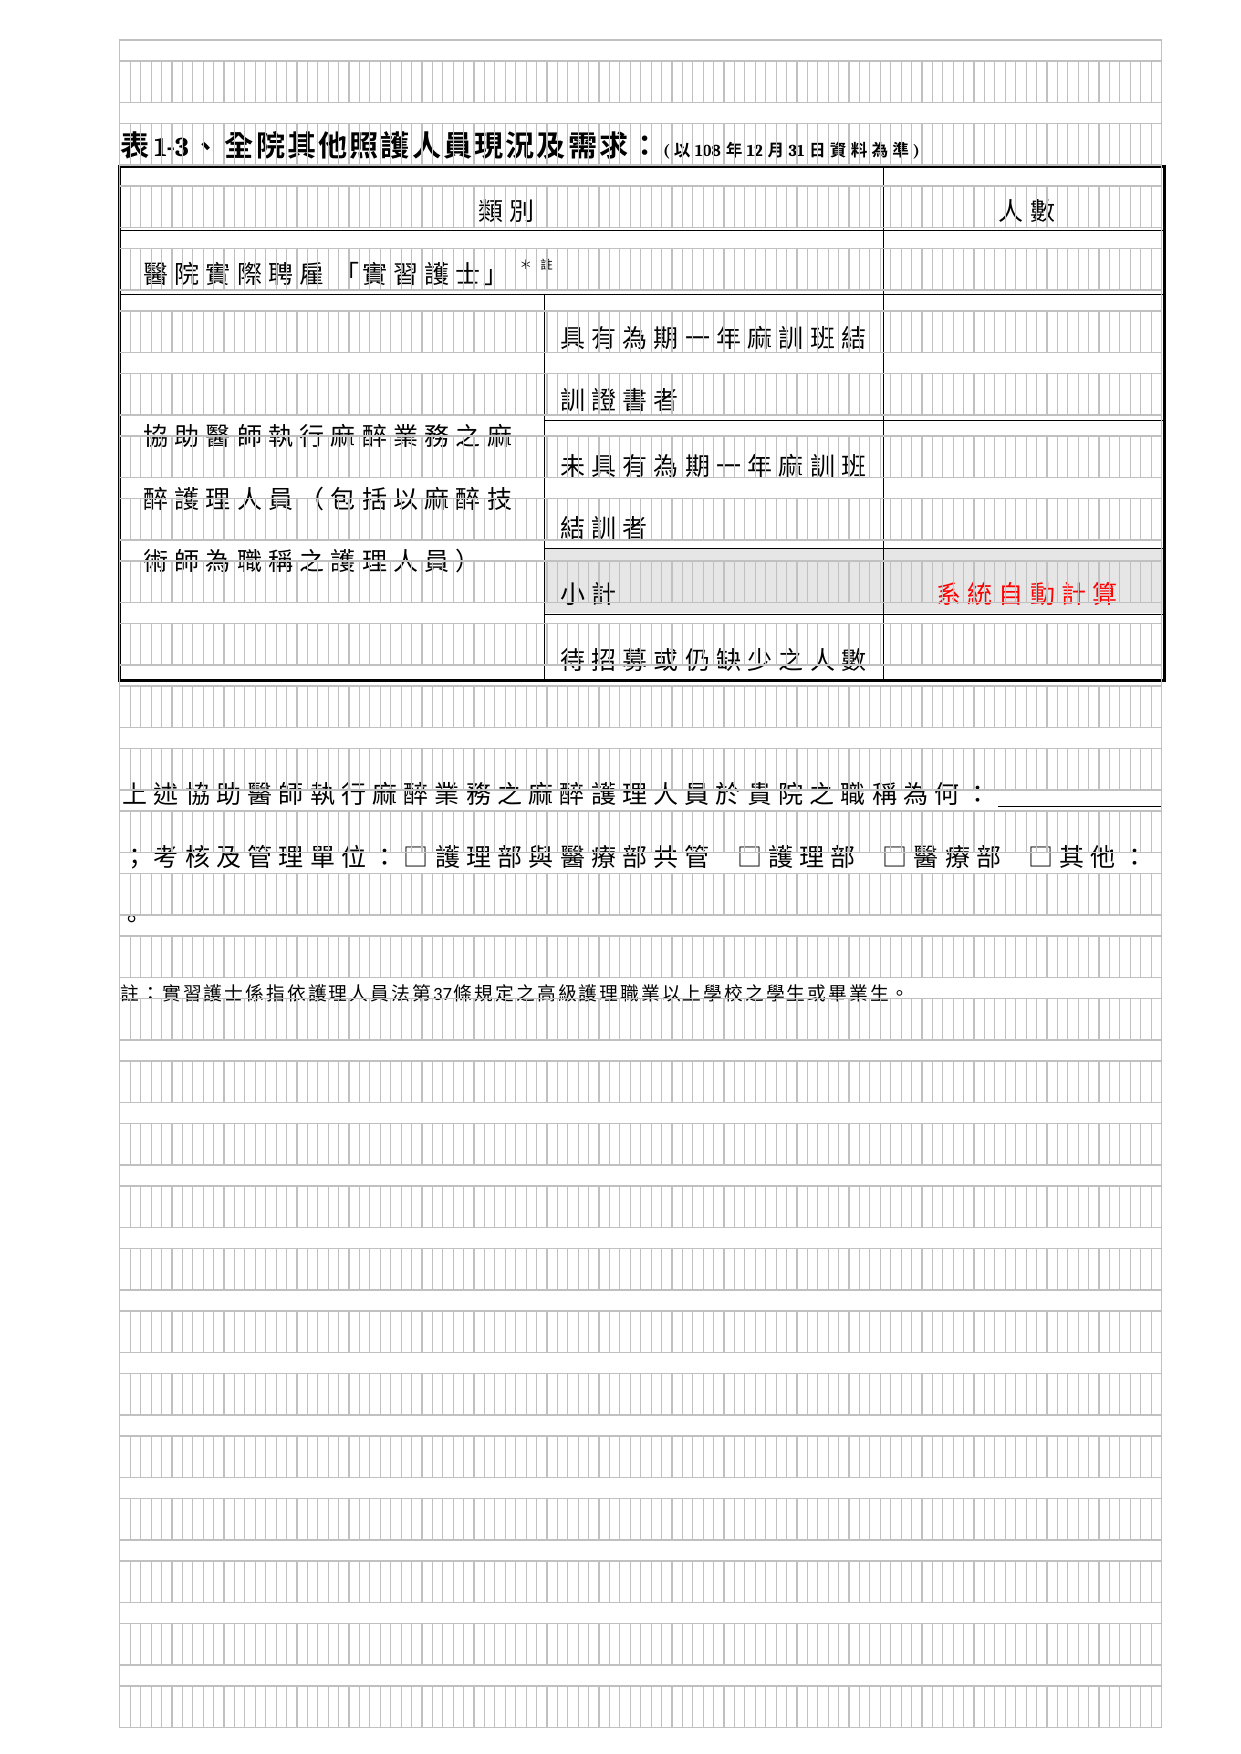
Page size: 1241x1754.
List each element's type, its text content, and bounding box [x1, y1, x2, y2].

table_cell 待招募或仍缺少之人數 [777, 624, 786, 664]
table_cell [975, 437, 984, 477]
table_cell 未具有為期一年麻訓班結訓者 [558, 499, 567, 539]
table_cell 小計 [610, 562, 619, 602]
table_header [527, 62, 536, 102]
table_header 類別 [745, 187, 755, 227]
table_cell 小計 [579, 562, 588, 602]
table_cell 具有為期一年麻訓班結訓證書者 [745, 374, 755, 414]
table_cell 未具有為期一年麻訓班結訓者 [662, 499, 671, 539]
table_cell [985, 624, 994, 664]
table_header [381, 62, 390, 102]
table_cell 醫院實際聘雇「實習護士」＊註 [860, 249, 869, 289]
table_cell [995, 499, 1005, 539]
table_header 類別 [485, 187, 494, 227]
table_cell 醫院實際聘雇「實習護士」＊註 [495, 249, 505, 289]
table_cell 具有為期一年麻訓班結訓證書者 [798, 312, 807, 352]
table_header 類別 [370, 187, 380, 227]
table_cell [884, 478, 1161, 498]
table_header 類別 [548, 187, 557, 227]
table_cell 系統自動計算 [995, 562, 1005, 602]
table_cell 系統自動計算 [1120, 562, 1130, 602]
table_header [193, 62, 203, 102]
table_header 類別 [204, 187, 213, 227]
table_header 類別 [454, 187, 463, 227]
table_header 類別 [287, 187, 296, 227]
table_cell 具有為期一年麻訓班結訓證書者 [579, 312, 588, 352]
table_cell 小計 [808, 562, 817, 602]
table_header [225, 62, 234, 102]
table_cell [1100, 374, 1109, 414]
table_cell 待招募或仍缺少之人數 [829, 624, 838, 664]
table_cell 小計 [704, 562, 713, 602]
table_cell [1141, 249, 1151, 289]
table_cell [1120, 499, 1130, 539]
table_header 人數 [1131, 187, 1140, 227]
table_header [287, 62, 296, 102]
table_cell [1037, 312, 1046, 352]
table_cell 小計 [870, 562, 880, 602]
table_cell 具有為期一年麻訓班結訓證書者 [850, 312, 859, 352]
table_cell 待招募或仍缺少之人數 [600, 624, 609, 658]
table_cell 醫院實際聘雇「實習護士」＊註 [475, 249, 484, 289]
table_cell 小計 [620, 562, 630, 602]
text 上述協助醫師執行麻醉業務之麻醉護理人員於貴院之職稱為何： ；考核及管理單位：□護理部與醫療部共管 □護理部 □醫療部 □其他： 。 [120, 916, 1161, 935]
table_cell 未具有為期一年麻訓班結訓者 [683, 437, 692, 477]
table_header 人數 [884, 187, 890, 227]
table_cell 醫院實際聘雇「實習護士」＊註 [443, 249, 453, 289]
table_cell 醫院實際聘雇「實習護士」＊註 [121, 231, 883, 248]
table_header [443, 62, 453, 102]
table_header 人數 [964, 187, 973, 227]
table_cell [923, 499, 932, 539]
table_cell 醫院實際聘雇「實習護士」＊註 [589, 249, 598, 289]
text 註：實習護士係指依護理人員法第37條規定之高級護理職業以上學校之學生或畢業生。 [120, 978, 1161, 998]
table_header 類別 [131, 187, 140, 227]
table_cell [1120, 312, 1130, 352]
table_cell [884, 353, 1161, 373]
table_cell 系統自動計算 [902, 562, 911, 602]
table_cell [1131, 374, 1140, 414]
table_header [350, 62, 359, 102]
table_cell [923, 374, 932, 414]
table_cell 醫院實際聘雇「實習護士」＊註 [829, 249, 838, 289]
table_header [1016, 62, 1026, 102]
table_cell [964, 624, 973, 664]
table_cell [1016, 437, 1026, 477]
table_header [485, 62, 494, 102]
table_cell 未具有為期一年麻訓班結訓者 [735, 437, 744, 477]
table_cell 系統自動計算 [912, 562, 921, 602]
table_header 人數 [902, 187, 911, 227]
table_cell 醫院實際聘雇「實習護士」＊註 [579, 249, 588, 289]
table_header [1162, 40, 1186, 102]
table_cell 醫院實際聘雇「實習護士」＊註 [162, 249, 171, 289]
table_cell [902, 437, 911, 477]
table_header 類別 [391, 187, 401, 227]
table_cell 系統自動計算 [884, 603, 1161, 613]
table_header [912, 62, 921, 102]
table_header [318, 62, 328, 102]
table_cell 小計 [798, 562, 807, 602]
table_header [798, 62, 807, 102]
table_cell [1058, 437, 1067, 477]
table_cell 未具有為期一年麻訓班結訓者 [777, 437, 786, 477]
table_cell [1006, 437, 1015, 477]
table_cell [1037, 624, 1046, 664]
table_cell 醫院實際聘雇「實習護士」＊註 [256, 249, 265, 289]
table_cell 醫院實際聘雇「實習護士」＊註 [173, 249, 182, 289]
table_cell [1152, 249, 1161, 289]
table_cell [912, 624, 921, 664]
table_cell [1131, 437, 1140, 477]
table_cell 未具有為期一年麻訓班結訓者 [829, 499, 838, 539]
table_header [298, 62, 307, 102]
table_cell 小計 [860, 562, 869, 602]
table_cell 未具有為期一年麻訓班結訓者 [693, 499, 703, 539]
table_header [1100, 62, 1109, 102]
table_cell [954, 499, 963, 539]
table_cell 待招募或仍缺少之人數 [693, 624, 703, 650]
table_cell [1100, 437, 1109, 477]
table_cell [884, 666, 1161, 679]
table_cell [975, 499, 984, 539]
table_cell [1131, 499, 1140, 539]
table_cell [1037, 499, 1046, 539]
table_header [943, 62, 953, 102]
table_header [641, 62, 651, 102]
table_header 人數 [1100, 187, 1109, 227]
table_cell [902, 624, 911, 664]
table_cell 具有為期一年麻訓班結訓證書者 [735, 374, 744, 414]
table_cell 待招募或仍缺少之人數 [860, 624, 869, 664]
table_cell [943, 624, 953, 664]
table_cell [1079, 312, 1088, 352]
table_header [308, 62, 317, 102]
table_header [558, 62, 567, 102]
table_cell 具有為期一年麻訓班結訓證書者 [568, 374, 578, 414]
table_cell [1058, 249, 1067, 289]
table_cell 具有為期一年麻訓班結訓證書者 [545, 416, 883, 420]
table_cell 醫院實際聘雇「實習護士」＊註 [745, 249, 755, 289]
table_cell [891, 374, 901, 414]
table_cell 具有為期一年麻訓班結訓證書者 [766, 374, 776, 414]
table_cell [884, 295, 1161, 310]
table_header [245, 62, 255, 102]
table_cell 系統自動計算 [1016, 562, 1026, 602]
table_cell [964, 437, 973, 477]
table_cell 系統自動計算 [1131, 562, 1140, 602]
table_header [1152, 62, 1161, 102]
table_header [985, 62, 994, 102]
table_header 人數 [954, 187, 963, 227]
table_header 類別 [256, 187, 265, 227]
table_cell [902, 312, 911, 352]
table_cell 協助醫師執行麻醉業務之麻醉護理人員（包括以麻醉技術師為職稱之護理人員） [121, 416, 544, 435]
table_cell 小計 [787, 562, 796, 602]
table_cell 具有為期一年麻訓班結訓證書者 [714, 312, 723, 352]
table_cell 具有為期一年麻訓班結訓證書者 [787, 374, 796, 414]
table_cell [1068, 624, 1078, 664]
table_cell [1141, 374, 1151, 414]
table_cell [964, 499, 973, 539]
table_cell 醫院實際聘雇「實習護士」＊註 [183, 249, 192, 283]
table_header [620, 62, 630, 102]
table_cell 醫院實際聘雇「實習護士」＊註 [423, 249, 432, 289]
table_cell [1100, 624, 1109, 664]
table_cell 未具有為期一年麻訓班結訓者 [579, 437, 588, 477]
table_cell 未具有為期一年麻訓班結訓者 [683, 499, 692, 539]
table_header 類別 [277, 187, 286, 227]
table_header 人數 [1037, 220, 1046, 227]
table_cell [954, 249, 963, 289]
table_cell [1120, 437, 1130, 477]
table_cell [933, 499, 942, 539]
table_cell 小計 [673, 562, 682, 602]
table_cell [1120, 374, 1130, 414]
table_cell [985, 499, 994, 539]
table_cell [943, 499, 953, 539]
table_cell 未具有為期一年麻訓班結訓者 [704, 437, 713, 477]
table_cell [1131, 249, 1140, 289]
table_header [954, 62, 963, 102]
table_header 類別 [683, 187, 692, 227]
table_cell 醫院實際聘雇「實習護士」＊註 [600, 249, 609, 289]
table_cell 具有為期一年麻訓班結訓證書者 [673, 374, 682, 414]
table_cell 醫院實際聘雇「實習護士」＊註 [558, 249, 567, 289]
table_cell [1131, 312, 1140, 352]
table_header [1058, 62, 1067, 102]
table_header [537, 62, 546, 102]
table_header [756, 62, 765, 102]
table_cell [1068, 312, 1078, 352]
table_cell [943, 249, 953, 289]
table_cell 待招募或仍缺少之人數 [610, 624, 619, 664]
table_cell 醫院實際聘雇「實習護士」＊註 [350, 249, 359, 289]
table_cell 小計 [777, 562, 786, 602]
table_cell 小計 [725, 562, 734, 602]
table_cell [884, 499, 890, 539]
table_cell [933, 437, 942, 477]
table_header [745, 62, 755, 102]
table_cell [975, 374, 984, 414]
table_cell 醫院實際聘雇「實習護士」＊註 [266, 249, 276, 289]
table_cell 小計 [662, 562, 671, 602]
table_header [995, 62, 1005, 102]
table_cell 小計 [641, 562, 651, 602]
table_cell [954, 624, 963, 664]
table_cell [964, 312, 973, 352]
table_header 人數 [975, 187, 984, 227]
table_header 類別 [662, 187, 671, 227]
table_cell 系統自動計算 [1152, 562, 1161, 602]
table_cell [912, 499, 921, 539]
table_header [256, 62, 265, 102]
table_cell 醫院實際聘雇「實習護士」＊註 [204, 249, 213, 289]
table_cell 醫院實際聘雇「實習護士」＊註 [818, 249, 828, 289]
table_header 類別 [589, 187, 598, 227]
table_cell 未具有為期一年麻訓班結訓者 [798, 499, 807, 539]
table_header [391, 62, 401, 102]
table_cell [902, 499, 911, 539]
table_cell 系統自動計算 [884, 549, 1161, 560]
table_cell [1079, 249, 1088, 289]
table_cell 具有為期一年麻訓班結訓證書者 [860, 312, 869, 352]
table_header 類別 [610, 187, 619, 227]
table_header [277, 62, 286, 102]
table_cell [975, 624, 984, 664]
table_header 類別 [329, 187, 338, 227]
table_cell 醫院實際聘雇「實習護士」＊註 [516, 249, 526, 289]
table_header [693, 62, 703, 102]
table_cell [995, 437, 1005, 477]
table_cell 具有為期一年麻訓班結訓證書者 [870, 312, 880, 352]
table_header [923, 62, 932, 102]
table_cell 未具有為期一年麻訓班結訓者 [839, 437, 848, 477]
table_cell 未具有為期一年麻訓班結訓者 [545, 541, 883, 548]
table_cell [1079, 437, 1088, 477]
table_cell 待招募或仍缺少之人數 [735, 624, 744, 664]
table_cell 小計 [683, 562, 692, 602]
table_header 類別 [537, 187, 546, 227]
table_cell 待招募或仍缺少之人數 [558, 624, 567, 664]
table_header [120, 41, 675, 60]
table_cell [933, 312, 942, 352]
table_cell 系統自動計算 [1141, 562, 1151, 602]
table_header 人數 [1037, 187, 1046, 210]
table_header 類別 [495, 187, 505, 227]
table_cell 具有為期一年麻訓班結訓證書者 [787, 312, 796, 352]
table_cell 具有為期一年麻訓班結訓證書者 [693, 374, 703, 414]
table_cell [1006, 499, 1015, 539]
table_cell 醫院實際聘雇「實習護士」＊註 [839, 249, 848, 289]
table_cell 具有為期一年麻訓班結訓證書者 [777, 374, 786, 414]
table_cell [912, 312, 921, 352]
table_header [787, 62, 796, 102]
table_cell 待招募或仍缺少之人數 [745, 624, 755, 664]
table_cell [884, 312, 890, 352]
table_header 類別 [173, 187, 182, 227]
table_header [204, 62, 213, 102]
table_cell [912, 437, 921, 477]
table_header [1131, 62, 1140, 102]
table_header 類別 [777, 187, 786, 227]
table_header 類別 [360, 187, 369, 227]
table_cell 待招募或仍缺少之人數 [579, 624, 588, 664]
table_header 類別 [214, 187, 223, 227]
table_cell 具有為期一年麻訓班結訓證書者 [808, 374, 817, 414]
table_cell 具有為期一年麻訓班結訓證書者 [683, 312, 692, 352]
table_cell [1079, 499, 1088, 539]
table_cell 醫院實際聘雇「實習護士」＊註 [693, 249, 703, 289]
table_header [173, 62, 182, 102]
table_cell [884, 231, 1161, 248]
table_cell [1048, 499, 1057, 539]
table_cell 未具有為期一年麻訓班結訓者 [545, 421, 883, 435]
table_cell [884, 421, 1161, 435]
table_cell 具有為期一年麻訓班結訓證書者 [558, 312, 567, 352]
table_cell 未具有為期一年麻訓班結訓者 [589, 437, 598, 477]
table_cell [1006, 374, 1015, 414]
table_header 類別 [152, 187, 161, 227]
table_cell 小計 [839, 562, 848, 602]
table_cell [1027, 312, 1036, 352]
table_cell 未具有為期一年麻訓班結訓者 [714, 437, 723, 477]
table_header 類別 [766, 187, 776, 227]
table_cell 協助醫師執行麻醉業務之麻醉護理人員（包括以麻醉技術師為職稱之護理人員） [121, 295, 544, 310]
table_cell 系統自動計算 [985, 562, 994, 602]
table_cell 未具有為期一年麻訓班結訓者 [589, 499, 598, 539]
table_header [568, 62, 578, 102]
table_header [881, 62, 890, 102]
table_cell 未具有為期一年麻訓班結訓者 [714, 499, 723, 539]
table_cell [1089, 374, 1098, 414]
table_cell 未具有為期一年麻訓班結訓者 [745, 437, 755, 477]
table_cell 系統自動計算 [1079, 562, 1088, 602]
table_cell 具有為期一年麻訓班結訓證書者 [548, 312, 557, 352]
table_cell 待招募或仍缺少之人數 [620, 624, 630, 664]
table_cell [954, 374, 963, 414]
table_header 類別 [850, 187, 859, 227]
table_cell 具有為期一年麻訓班結訓證書者 [829, 374, 838, 414]
table_cell [884, 249, 890, 289]
table_cell 系統自動計算 [964, 562, 973, 602]
table_cell 小計 [545, 549, 883, 560]
table_header 類別 [829, 187, 838, 227]
table_cell 具有為期一年麻訓班結訓證書者 [683, 374, 692, 414]
table_header [1141, 62, 1151, 102]
table_cell [933, 249, 942, 289]
table_header 人數 [943, 187, 953, 227]
table_header 類別 [141, 187, 151, 227]
table_cell 未具有為期一年麻訓班結訓者 [610, 499, 619, 539]
table_cell [1141, 437, 1151, 477]
table_cell 協助醫師執行麻醉業務之麻醉護理人員（包括以麻醉技術師為職稱之護理人員） [121, 666, 544, 679]
table_cell 未具有為期一年麻訓班結訓者 [850, 499, 859, 539]
table_cell 系統自動計算 [1037, 562, 1046, 588]
table_cell 系統自動計算 [884, 562, 890, 602]
table_cell 醫院實際聘雇「實習護士」＊註 [683, 249, 692, 289]
table_header 類別 [693, 187, 703, 227]
table_header [370, 62, 380, 102]
table_cell [884, 374, 890, 414]
table_cell 未具有為期一年麻訓班結訓者 [725, 499, 734, 539]
table_cell [1120, 249, 1130, 289]
table_header [235, 62, 244, 102]
table_header 類別 [579, 187, 588, 227]
table_cell 待招募或仍缺少之人數 [545, 615, 883, 623]
table_cell [1016, 624, 1026, 664]
table_cell [884, 437, 890, 477]
table_cell [985, 312, 994, 352]
table_cell 醫院實際聘雇「實習護士」＊註 [318, 249, 328, 289]
table_header 人數 [1068, 187, 1078, 227]
table_cell 系統自動計算 [1027, 562, 1036, 602]
table_cell [1100, 249, 1109, 289]
table_cell 未具有為期一年麻訓班結訓者 [558, 437, 567, 477]
table_header 類別 [162, 187, 171, 227]
table_header [902, 62, 911, 102]
table_header [516, 62, 526, 102]
table_cell 具有為期一年麻訓班結訓證書者 [662, 312, 671, 347]
table_cell [1006, 312, 1015, 352]
table_cell [1100, 312, 1109, 352]
table_cell 醫院實際聘雇「實習護士」＊註 [339, 249, 348, 289]
table_header [714, 62, 723, 102]
table_header 人數 [1120, 187, 1130, 227]
table_cell 未具有為期一年麻訓班結訓者 [870, 499, 880, 539]
table_cell 待招募或仍缺少之人數 [808, 624, 817, 664]
table_cell [891, 437, 901, 477]
table_header [266, 62, 276, 102]
table_header 類別 [714, 187, 723, 227]
table_header [579, 62, 588, 102]
table_cell [912, 374, 921, 414]
table_cell 系統自動計算 [943, 562, 953, 585]
table_header 人數 [1089, 187, 1098, 227]
table_cell 待招募或仍缺少之人數 [548, 624, 557, 664]
table_header 類別 [183, 187, 192, 227]
table_cell [1110, 437, 1119, 477]
table_cell [1100, 499, 1109, 539]
table_header [610, 62, 619, 102]
table_header [891, 62, 901, 102]
table_cell [912, 249, 921, 289]
table_cell 小計 [714, 562, 723, 602]
table_header [818, 62, 828, 102]
table_cell [943, 437, 953, 477]
table_cell 具有為期一年麻訓班結訓證書者 [818, 312, 828, 352]
table_cell 系統自動計算 [954, 562, 963, 602]
table_header [1048, 62, 1057, 102]
table_cell [891, 249, 901, 289]
table_cell [1079, 374, 1088, 414]
table_header [548, 62, 557, 102]
table_header 類別 [839, 187, 848, 227]
table_cell 待招募或仍缺少之人數 [631, 624, 640, 653]
table_header [1079, 62, 1088, 102]
table_cell 具有為期一年麻訓班結訓證書者 [545, 353, 883, 373]
table_header 人數 [884, 168, 1161, 185]
table_cell 具有為期一年麻訓班結訓證書者 [745, 312, 755, 352]
table_cell 小計 [829, 562, 838, 602]
table_header 類別 [735, 187, 744, 227]
table_cell 系統自動計算 [1100, 562, 1109, 588]
table_header 類別 [339, 187, 348, 227]
table_header 類別 [600, 187, 609, 227]
table_header 類別 [193, 187, 203, 227]
table_header 類別 [308, 187, 317, 227]
table_cell 醫院實際聘雇「實習護士」＊註 [777, 249, 786, 289]
table_cell 小計 [652, 562, 661, 602]
table_cell [1068, 249, 1078, 289]
table_cell 醫院實際聘雇「實習護士」＊註 [620, 249, 630, 289]
table_cell 小計 [818, 562, 828, 602]
table_cell [933, 374, 942, 414]
table_header 類別 [673, 187, 682, 227]
table_header 類別 [704, 187, 713, 227]
table_cell 未具有為期一年麻訓班結訓者 [818, 437, 828, 477]
table_cell 小計 [766, 562, 776, 602]
table_cell [1068, 499, 1078, 539]
table_cell [1068, 437, 1078, 477]
table_cell [1131, 624, 1140, 664]
table_cell 未具有為期一年麻訓班結訓者 [860, 437, 869, 477]
table_cell [943, 374, 953, 414]
table_cell [995, 624, 1005, 664]
table_cell 待招募或仍缺少之人數 [589, 624, 598, 664]
table_cell 未具有為期一年麻訓班結訓者 [766, 499, 776, 539]
table_header 類別 [506, 187, 515, 227]
table_cell 具有為期一年麻訓班結訓證書者 [777, 312, 786, 352]
table_cell 具有為期一年麻訓班結訓證書者 [641, 374, 651, 414]
table_cell [1068, 374, 1078, 414]
table_cell [985, 249, 994, 289]
table_header [475, 62, 484, 102]
table_cell 醫院實際聘雇「實習護士」＊註 [193, 249, 203, 289]
table_header [933, 62, 942, 102]
table_cell 未具有為期一年麻訓班結訓者 [839, 499, 848, 539]
table_cell 醫院實際聘雇「實習護士」＊註 [798, 249, 807, 289]
table_header 類別 [568, 187, 578, 227]
text 上述協助醫師執行麻醉業務之麻醉護理人員於貴院之職稱為何： ；考核及管理單位：□護理部與醫療部共管 □護理部 □醫療部 □其他： 。 [120, 853, 1161, 873]
table_header [1120, 62, 1130, 102]
table_cell 未具有為期一年麻訓班結訓者 [850, 437, 859, 477]
table_header 類別 [433, 187, 442, 227]
table_cell [891, 312, 901, 352]
table_cell [995, 312, 1005, 352]
table_cell [1089, 499, 1098, 539]
table_cell 小計 [735, 562, 744, 602]
table_cell 未具有為期一年麻訓班結訓者 [652, 499, 661, 539]
table_header 人數 [1040, 209, 1046, 220]
table_cell [1048, 312, 1057, 352]
table_header 類別 [412, 187, 421, 227]
table_cell 未具有為期一年麻訓班結訓者 [568, 499, 578, 539]
table_cell 醫院實際聘雇「實習護士」＊註 [850, 249, 859, 289]
table_cell 小計 [693, 562, 703, 602]
table_cell [1016, 249, 1026, 289]
table_cell 系統自動計算 [1089, 562, 1098, 602]
table_header [735, 62, 744, 102]
table_header [652, 62, 661, 102]
table_cell [1110, 374, 1119, 414]
table_cell 具有為期一年麻訓班結訓證書者 [673, 312, 682, 352]
table_cell [1016, 499, 1026, 539]
table_cell [1037, 249, 1046, 289]
table_cell [1120, 624, 1130, 664]
table_header [1110, 62, 1119, 102]
table_cell 未具有為期一年麻訓班結訓者 [756, 499, 765, 539]
table_cell 未具有為期一年麻訓班結訓者 [610, 437, 619, 477]
table_cell 具有為期一年麻訓班結訓證書者 [735, 312, 744, 352]
table_cell 未具有為期一年麻訓班結訓者 [673, 499, 682, 539]
table_header [704, 62, 713, 102]
table_cell 系統自動計算 [933, 562, 942, 602]
table_cell [1058, 312, 1067, 352]
table_cell [1089, 249, 1098, 289]
table_cell 具有為期一年麻訓班結訓證書者 [725, 374, 734, 414]
table_cell 醫院實際聘雇「實習護士」＊註 [225, 249, 234, 289]
table_cell 具有為期一年麻訓班結訓證書者 [620, 312, 630, 352]
table_header 類別 [808, 187, 817, 227]
table_cell [1058, 624, 1067, 664]
table_cell 醫院實際聘雇「實習護士」＊註 [766, 249, 776, 289]
table_cell 具有為期一年麻訓班結訓證書者 [610, 312, 619, 352]
table_header [214, 62, 223, 102]
table_cell 未具有為期一年麻訓班結訓者 [860, 499, 869, 539]
table_header [1006, 62, 1015, 102]
table_cell 醫院實際聘雇「實習護士」＊註 [735, 249, 744, 289]
table_header 類別 [350, 187, 359, 227]
table_cell 醫院實際聘雇「實習護士」＊註 [537, 249, 546, 289]
table_cell 具有為期一年麻訓班結訓證書者 [641, 312, 651, 352]
table_header 類別 [631, 187, 640, 227]
table_cell 協助醫師執行麻醉業務之麻醉護理人員（包括以麻醉技術師為職稱之護理人員） [121, 353, 544, 373]
table_header [183, 62, 192, 102]
table_cell [1079, 624, 1088, 664]
table_header [360, 62, 369, 102]
table_cell [884, 615, 1161, 623]
table_cell 待招募或仍缺少之人數 [725, 624, 734, 664]
table_header 人數 [1141, 187, 1151, 227]
table_cell 協助醫師執行麻醉業務之麻醉護理人員（包括以麻醉技術師為職稱之護理人員） [121, 603, 544, 623]
table_cell 醫院實際聘雇「實習護士」＊註 [631, 249, 640, 289]
table_cell 小計 [548, 562, 557, 602]
table_cell 小計 [745, 562, 755, 602]
table_cell 未具有為期一年麻訓班結訓者 [545, 478, 883, 498]
table_header 類別 [298, 187, 307, 227]
table_cell 待招募或仍缺少之人數 [714, 624, 723, 664]
table_cell 待招募或仍缺少之人數 [673, 624, 682, 664]
table_cell 醫院實際聘雇「實習護士」＊註 [662, 249, 671, 289]
table_cell [1152, 437, 1161, 477]
table_header [725, 62, 734, 102]
table_cell 未具有為期一年麻訓班結訓者 [787, 499, 796, 539]
table_cell 待招募或仍缺少之人數 [545, 666, 883, 679]
table_cell [995, 374, 1005, 414]
table_header 類別 [652, 187, 661, 227]
table_header [850, 62, 859, 102]
table_cell 醫院實際聘雇「實習護士」＊註 [360, 249, 369, 289]
table_cell 小計 [545, 603, 883, 613]
table_cell [1027, 374, 1036, 414]
table_header 類別 [516, 187, 526, 227]
table_cell [964, 249, 973, 289]
table_cell 待招募或仍缺少之人數 [683, 624, 692, 664]
table_cell 未具有為期一年麻訓班結訓者 [829, 437, 838, 477]
table_cell 具有為期一年麻訓班結訓證書者 [714, 374, 723, 414]
table_cell 小計 [631, 562, 640, 602]
table_cell 未具有為期一年麻訓班結訓者 [652, 437, 661, 477]
table_cell [1152, 624, 1161, 664]
table_cell 未具有為期一年麻訓班結訓者 [735, 499, 744, 539]
table_cell [1110, 499, 1119, 539]
table_cell [975, 312, 984, 352]
table_cell 醫院實際聘雇「實習護士」＊註 [235, 249, 244, 289]
table_header 類別 [641, 187, 651, 227]
table_cell 醫院實際聘雇「實習護士」＊註 [506, 249, 515, 289]
table_cell [1037, 374, 1046, 414]
table_cell 未具有為期一年麻訓班結訓者 [548, 437, 557, 477]
table_cell 具有為期一年麻訓班結訓證書者 [704, 374, 713, 414]
table_cell 待招募或仍缺少之人數 [798, 624, 807, 664]
table_header 類別 [121, 168, 883, 185]
table_header 類別 [464, 187, 473, 227]
table_cell [891, 624, 901, 664]
table_cell 未具有為期一年麻訓班結訓者 [600, 499, 609, 539]
table_cell [1048, 249, 1057, 289]
table_cell 具有為期一年麻訓班結訓證書者 [589, 312, 598, 352]
table_header 人數 [995, 187, 1005, 227]
table_cell 具有為期一年麻訓班結訓證書者 [545, 295, 883, 310]
table_cell 具有為期一年麻訓班結訓證書者 [620, 374, 630, 414]
table_header [1068, 62, 1078, 102]
table_header 類別 [818, 187, 828, 227]
table_cell 系統自動計算 [975, 562, 984, 602]
table_cell [985, 374, 994, 414]
table_cell [985, 437, 994, 477]
table_header 人數 [1016, 187, 1026, 227]
table_header [329, 62, 338, 102]
table_cell [1152, 374, 1161, 414]
table_header 人數 [1152, 187, 1161, 227]
table_cell [933, 624, 942, 664]
table_cell [1141, 499, 1151, 539]
table_cell [1027, 624, 1036, 664]
table_cell 醫院實際聘雇「實習護士」＊註 [787, 249, 796, 289]
table_cell [902, 374, 911, 414]
table_header 類別 [423, 187, 432, 227]
table_cell 待招募或仍缺少之人數 [756, 624, 765, 664]
table_cell 醫院實際聘雇「實習護士」＊註 [610, 249, 619, 289]
table_header 類別 [235, 187, 244, 227]
table_cell 待招募或仍缺少之人數 [704, 624, 713, 664]
table_cell 系統自動計算 [1006, 562, 1015, 585]
table_cell [1141, 624, 1151, 664]
table_cell 具有為期一年麻訓班結訓證書者 [766, 312, 776, 352]
table_cell 未具有為期一年麻訓班結訓者 [641, 499, 651, 539]
table_header 類別 [756, 187, 765, 227]
table_header 類別 [443, 187, 453, 227]
table_cell 醫院實際聘雇「實習護士」＊註 [412, 249, 421, 289]
table_cell 小計 [756, 562, 765, 602]
table_header 類別 [245, 187, 255, 227]
table_cell 系統自動計算 [1048, 562, 1057, 602]
table_cell [923, 437, 932, 477]
table_cell 未具有為期一年麻訓班結訓者 [808, 437, 817, 477]
table_cell [1141, 312, 1151, 352]
text 表1-3、全院其他照護人員現況及需求：(以108年12月31日資料為準) [120, 103, 1161, 123]
text 上述協助醫師執行麻醉業務之麻醉護理人員於貴院之職稱為何： ；考核及管理單位：□護理部與醫療部共管 □護理部 □醫療部 □其他： 。 [120, 791, 1161, 810]
table_header [662, 62, 671, 102]
table_cell 醫院實際聘雇「實習護士」＊註 [808, 249, 817, 289]
table_cell 協助醫師執行麻醉業務之麻醉護理人員（包括以麻醉技術師為職稱之護理人員） [121, 541, 544, 560]
table_cell 未具有為期一年麻訓班結訓者 [693, 437, 703, 475]
table_cell 具有為期一年麻訓班結訓證書者 [818, 374, 828, 414]
table_cell [1089, 312, 1098, 352]
table_cell 醫院實際聘雇「實習護士」＊註 [870, 249, 880, 289]
table_cell 小計 [600, 562, 609, 602]
table_header [683, 62, 692, 102]
table_cell 醫院實際聘雇「實習護士」＊註 [725, 249, 734, 289]
table_cell [1110, 249, 1119, 289]
table_cell 具有為期一年麻訓班結訓證書者 [829, 312, 838, 352]
table_header 人數 [1079, 187, 1088, 227]
table_cell 未具有為期一年麻訓班結訓者 [808, 499, 817, 539]
table_cell 具有為期一年麻訓班結訓證書者 [704, 312, 713, 352]
table_cell 未具有為期一年麻訓班結訓者 [548, 499, 557, 539]
table_header [1089, 62, 1098, 102]
table_cell 未具有為期一年麻訓班結訓者 [641, 437, 651, 477]
table_header 類別 [381, 187, 390, 227]
table_header 類別 [620, 187, 630, 227]
table_cell 醫院實際聘雇「實習護士」＊註 [548, 249, 557, 289]
table_header [600, 62, 609, 102]
table_cell 具有為期一年麻訓班結訓證書者 [839, 312, 848, 352]
table_header 人數 [1058, 187, 1067, 227]
table_header [975, 62, 984, 102]
table_cell [1058, 499, 1067, 539]
table_cell 未具有為期一年麻訓班結訓者 [818, 499, 828, 539]
table_header 類別 [870, 187, 880, 227]
table_header 類別 [475, 187, 484, 227]
table_header 類別 [266, 187, 276, 227]
table_header [964, 62, 973, 102]
table_header 類別 [225, 187, 234, 227]
table_header 類別 [787, 187, 796, 227]
table_header [120, 62, 130, 102]
table_cell [1152, 499, 1161, 539]
table_cell 具有為期一年麻訓班結訓證書者 [589, 374, 598, 414]
table_header [402, 62, 411, 102]
table_header 人數 [1048, 187, 1057, 227]
table_header [464, 62, 473, 102]
table_header [839, 62, 848, 102]
table_cell 具有為期一年麻訓班結訓證書者 [860, 374, 869, 414]
table_cell 醫院實際聘雇「實習護士」＊註 [298, 249, 307, 289]
table_cell [1027, 249, 1036, 289]
table_cell 具有為期一年麻訓班結訓證書者 [798, 374, 807, 414]
table_header 類別 [527, 187, 536, 227]
table_cell 具有為期一年麻訓班結訓證書者 [610, 374, 619, 414]
table_cell 醫院實際聘雇「實習護士」＊註 [714, 249, 723, 289]
table_cell [1027, 437, 1036, 477]
table_cell [1152, 312, 1161, 352]
table_header [152, 62, 161, 102]
table_cell [995, 249, 1005, 289]
table_header 人數 [912, 187, 921, 227]
table_cell 具有為期一年麻訓班結訓證書者 [839, 374, 848, 414]
table_cell 系統自動計算 [923, 562, 932, 602]
table_header [162, 62, 171, 102]
table_cell [1089, 437, 1098, 477]
table_header [860, 62, 869, 102]
table_header [454, 62, 463, 102]
table_cell 醫院實際聘雇「實習護士」＊註 [673, 249, 682, 289]
table_header 類別 [798, 187, 807, 227]
table_header [777, 62, 786, 102]
table_cell 待招募或仍缺少之人數 [568, 624, 578, 651]
table_cell 待招募或仍缺少之人數 [818, 624, 828, 664]
table_header 類別 [121, 187, 130, 227]
table_cell 未具有為期一年麻訓班結訓者 [704, 499, 713, 539]
table_header 人數 [1110, 187, 1119, 227]
table_header 人數 [1006, 208, 1015, 227]
table_cell [1048, 374, 1057, 414]
table_cell 系統自動計算 [1110, 562, 1119, 602]
table_cell [1027, 499, 1036, 539]
table_cell 未具有為期一年麻訓班結訓者 [673, 437, 682, 477]
table_header [808, 62, 817, 102]
table_cell [1048, 437, 1057, 477]
table_header [1027, 62, 1036, 102]
table_cell 具有為期一年麻訓班結訓證書者 [850, 374, 859, 414]
table_cell 小計 [568, 562, 578, 602]
table_cell [1089, 624, 1098, 664]
table_header [766, 62, 776, 102]
table_header 類別 [725, 187, 734, 227]
table_cell 未具有為期一年麻訓班結訓者 [745, 499, 755, 539]
table_cell 醫院實際聘雇「實習護士」＊註 [756, 249, 765, 289]
table_cell 醫院實際聘雇「實習護士」＊註 [287, 249, 296, 289]
table_cell 醫院實際聘雇「實習護士」＊註 [433, 249, 442, 289]
table_cell 小計 [589, 562, 598, 602]
table_cell 待招募或仍缺少之人數 [652, 624, 661, 664]
table_cell 醫院實際聘雇「實習護士」＊註 [121, 249, 130, 289]
table_cell 醫院實際聘雇「實習護士」＊註 [568, 249, 578, 289]
table_cell [1006, 624, 1015, 664]
table_cell 未具有為期一年麻訓班結訓者 [777, 499, 786, 539]
table_cell 醫院實際聘雇「實習護士」＊註 [131, 249, 140, 289]
table_cell 具有為期一年麻訓班結訓證書者 [652, 312, 661, 352]
table_cell 具有為期一年麻訓班結訓證書者 [548, 374, 557, 414]
table_cell [884, 416, 1161, 420]
table_cell 未具有為期一年麻訓班結訓者 [766, 437, 776, 477]
table_cell 待招募或仍缺少之人數 [641, 624, 651, 664]
table_cell 醫院實際聘雇「實習護士」＊註 [527, 249, 536, 289]
table_header 人數 [933, 187, 942, 227]
table_header [433, 62, 442, 102]
table_cell [975, 249, 984, 289]
table_header [506, 62, 515, 102]
table_cell 待招募或仍缺少之人數 [839, 624, 848, 664]
table_cell [1048, 624, 1057, 664]
table_cell 醫院實際聘雇「實習護士」＊註 [381, 249, 390, 289]
table_header 類別 [860, 187, 869, 227]
table_cell 小計 [558, 562, 567, 602]
table_header [829, 62, 838, 102]
table_header [423, 62, 432, 102]
table_cell [964, 374, 973, 414]
table_cell 未具有為期一年麻訓班結訓者 [798, 437, 807, 477]
table_cell 醫院實際聘雇「實習護士」＊註 [485, 249, 494, 289]
table_cell 系統自動計算 [891, 562, 901, 602]
table_header 人數 [1027, 187, 1036, 227]
table_header 人數 [1006, 187, 1015, 213]
table_header [675, 62, 682, 102]
table_cell 系統自動計算 [1058, 562, 1067, 602]
table_cell [923, 312, 932, 352]
table_header [131, 62, 140, 102]
table_cell [1016, 374, 1026, 414]
table_header [870, 62, 880, 102]
table_header [1037, 62, 1046, 102]
table_header 人數 [985, 187, 994, 227]
table_header 人數 [891, 187, 901, 227]
table_cell [1110, 624, 1119, 664]
table_cell [891, 499, 901, 539]
table_header [495, 62, 505, 102]
table_cell 待招募或仍缺少之人數 [662, 624, 671, 652]
table_cell [1006, 249, 1015, 289]
table_cell [943, 312, 953, 352]
table_cell [923, 624, 932, 664]
table_cell 醫院實際聘雇「實習護士」＊註 [652, 249, 661, 289]
table_cell 醫院實際聘雇「實習護士」＊註 [641, 249, 651, 289]
table_cell [884, 624, 890, 664]
table_cell 具有為期一年麻訓班結訓證書者 [558, 374, 567, 414]
table_header [589, 62, 598, 102]
table_cell [902, 249, 911, 289]
table_header [412, 62, 421, 102]
table_header [339, 62, 348, 102]
table_header [631, 62, 640, 102]
table_cell 醫院實際聘雇「實習護士」＊註 [141, 249, 151, 289]
table_cell 醫院實際聘雇「實習護士」＊註 [391, 249, 401, 289]
table_cell 未具有為期一年麻訓班結訓者 [870, 437, 880, 477]
table_cell 具有為期一年麻訓班結訓證書者 [579, 374, 588, 414]
table_cell 具有為期一年麻訓班結訓證書者 [870, 374, 880, 414]
table_header 類別 [558, 187, 567, 227]
table_header 人數 [923, 187, 932, 227]
table_cell [1110, 312, 1119, 352]
table_cell 待招募或仍缺少之人數 [787, 624, 796, 653]
table_header [141, 62, 151, 102]
table_cell 協助醫師執行麻醉業務之麻醉護理人員（包括以麻醉技術師為職稱之護理人員） [121, 478, 544, 498]
table_cell 具有為期一年麻訓班結訓證書者 [756, 374, 765, 414]
table_cell 未具有為期一年麻訓班結訓者 [579, 499, 588, 539]
table_cell 未具有為期一年麻訓班結訓者 [620, 437, 630, 477]
table_cell 系統自動計算 [1068, 562, 1078, 602]
table_cell 具有為期一年麻訓班結訓證書者 [652, 374, 661, 414]
table_header 類別 [318, 187, 328, 227]
table_cell 待招募或仍缺少之人數 [850, 624, 859, 659]
table_cell 具有為期一年麻訓班結訓證書者 [808, 312, 817, 352]
table_cell [1058, 374, 1067, 414]
table_cell 醫院實際聘雇「實習護士」＊註 [704, 249, 713, 289]
table_cell [1037, 437, 1046, 477]
table_header 類別 [402, 187, 411, 227]
table_cell [954, 437, 963, 477]
table_cell 小計 [850, 562, 859, 602]
table_cell 醫院實際聘雇「實習護士」＊註 [329, 249, 338, 289]
table_cell [1016, 312, 1026, 352]
table_cell 待招募或仍缺少之人數 [870, 624, 880, 664]
table_cell [954, 312, 963, 352]
table_header [675, 41, 1161, 60]
table_cell [884, 541, 1161, 548]
table_cell 未具有為期一年麻訓班結訓者 [620, 499, 630, 539]
table_cell [923, 249, 932, 289]
table_cell 醫院實際聘雇「實習護士」＊註 [454, 249, 463, 289]
table_cell 待招募或仍缺少之人數 [766, 624, 776, 664]
